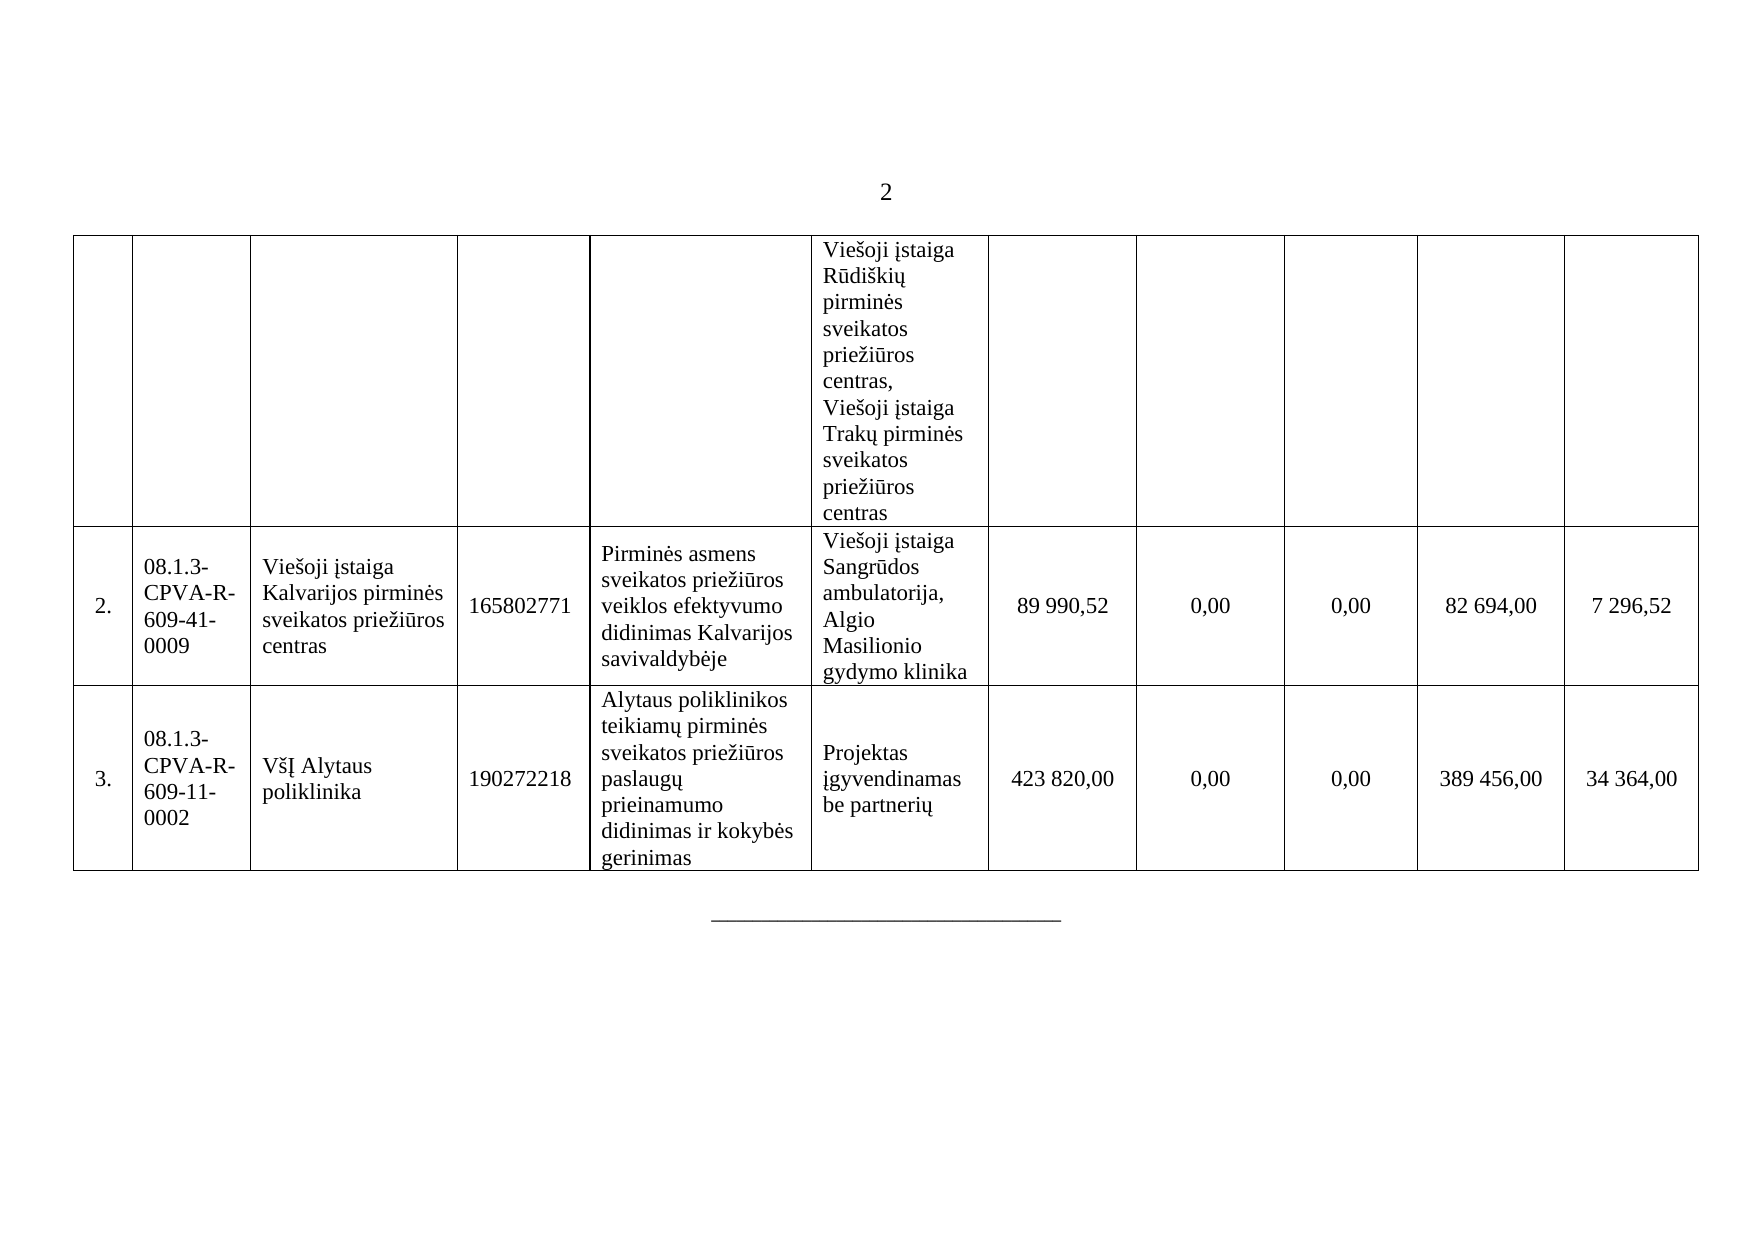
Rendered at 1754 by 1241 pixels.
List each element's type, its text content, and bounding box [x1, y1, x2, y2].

table_cell 2. [74, 527, 132, 685]
table_cell 389 456,00 [1418, 686, 1564, 870]
table_cell [1565, 236, 1698, 526]
table_cell [1137, 236, 1284, 526]
table_cell 0,00 [1285, 527, 1417, 685]
table_cell 0,00 [1137, 527, 1284, 685]
table_cell 423 820,00 [989, 686, 1136, 870]
table_cell 0,00 [1285, 686, 1417, 870]
table_cell 82 694,00 [1418, 527, 1564, 685]
table_cell [1418, 236, 1564, 526]
table_cell [989, 236, 1136, 526]
table_cell Viešoji įstaiga Kalvarijos pirminės sveikatos priežiūros centras [251, 527, 457, 685]
table_cell [74, 236, 132, 526]
table_cell Viešoji įstaiga Sangrūdos ambulatorija, Algio Masilionio gydymo klinika [977, 527, 988, 685]
text –––––––––––––––––––––––––––––––––––––––––– [74, 910, 1698, 929]
table_cell [458, 236, 589, 526]
table_cell 3. [74, 686, 132, 870]
table_cell 190272218 [458, 686, 589, 870]
table_cell 0,00 [1137, 686, 1284, 870]
table_cell Pirminės asmens sveikatos priežiūros veiklos efektyvumo didinimas Kalvarijos savivaldybėje [591, 527, 811, 685]
table_cell 89 990,52 [989, 527, 1136, 685]
table_cell 08.1.3-CPVA-R-609-11-0002 [133, 686, 250, 870]
table_cell 34 364,00 [1565, 686, 1698, 870]
table_cell [1285, 236, 1417, 526]
table_cell 08.1.3-CPVA-R-609-41-0009 [133, 527, 250, 685]
table_cell [133, 236, 250, 526]
table_cell VšĮ Alytaus poliklinika [251, 686, 457, 870]
table_cell 7 296,52 [1565, 527, 1698, 685]
table_cell 165802771 [458, 527, 589, 685]
table_cell Projektas įgyvendinamas be partnerių [812, 686, 988, 870]
table_cell [591, 236, 811, 526]
table_cell Viešoji įstaiga Sangrūdos ambulatorija, Algio Masilionio gydymo klinika [812, 527, 823, 685]
table_cell [251, 236, 457, 526]
